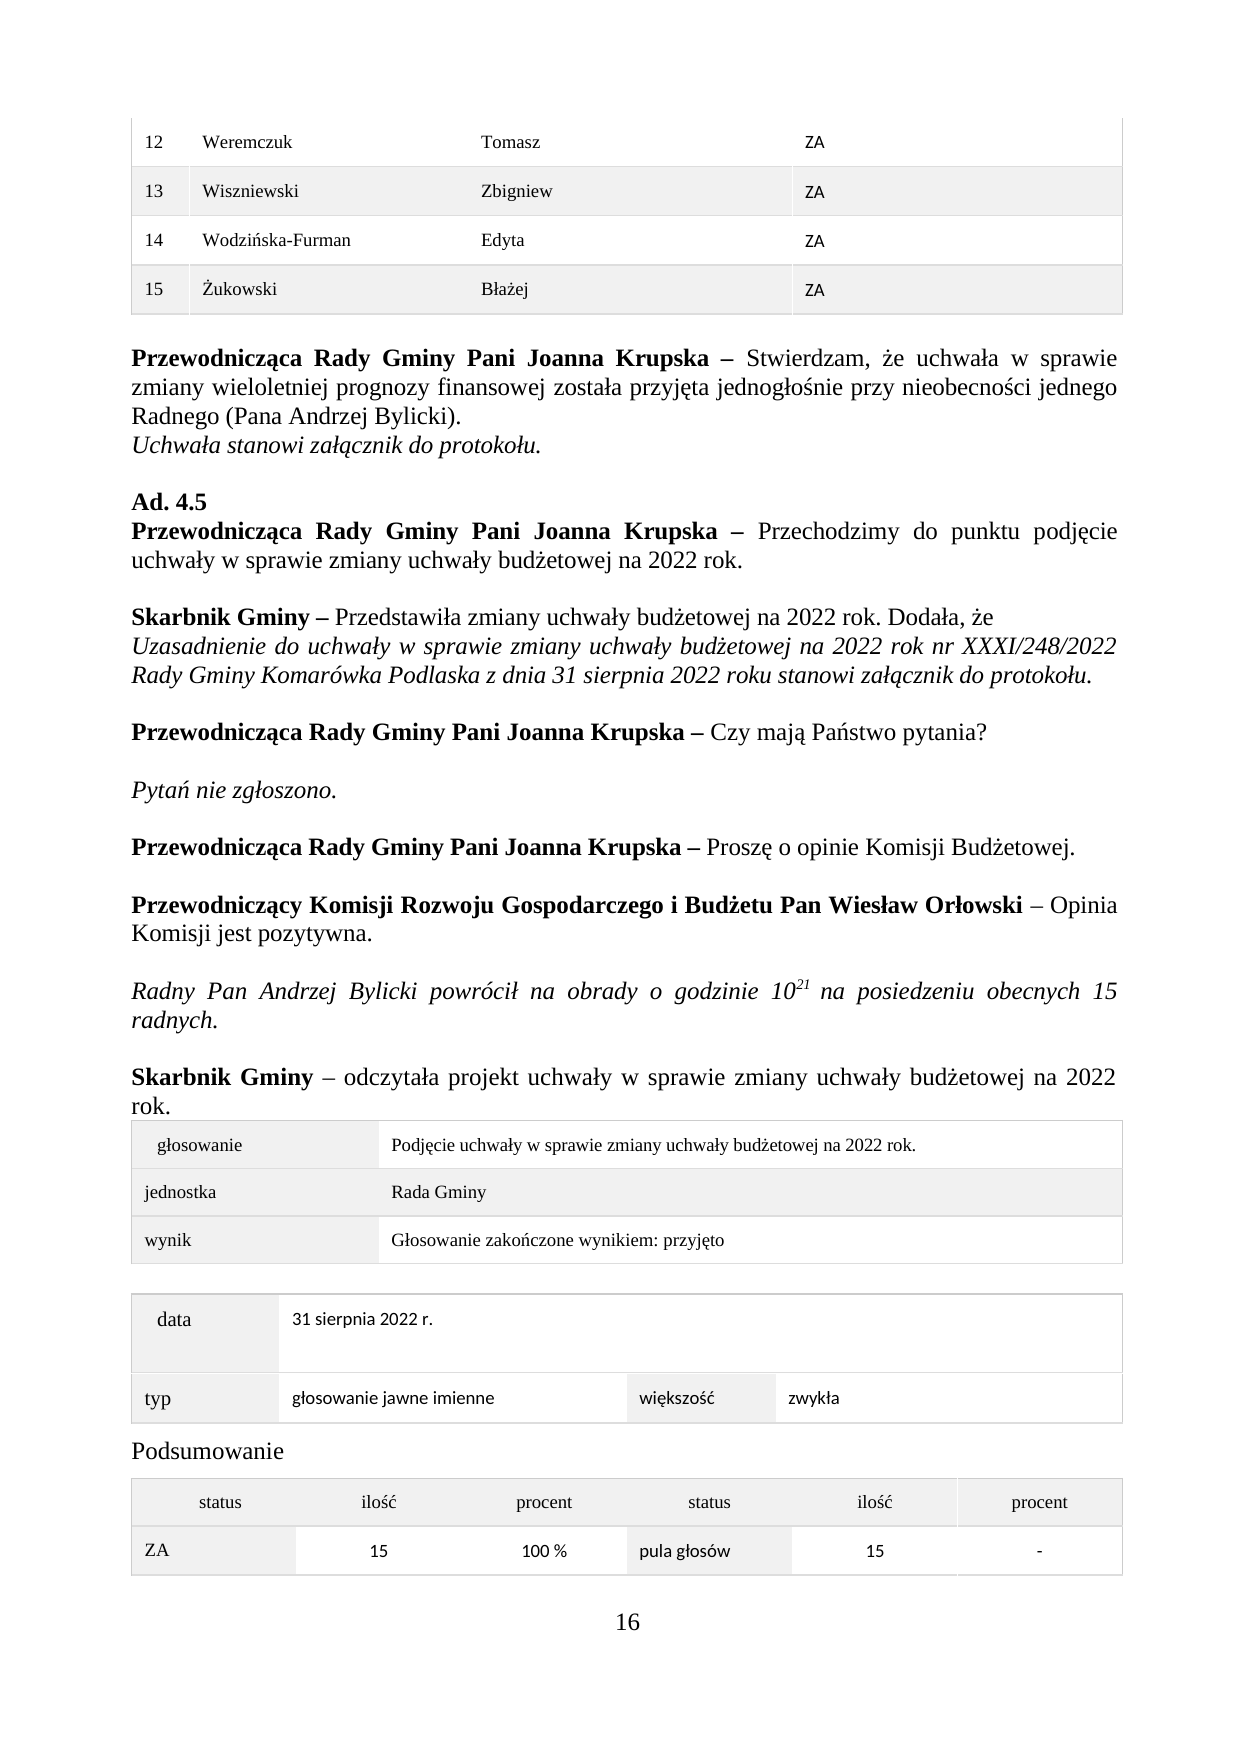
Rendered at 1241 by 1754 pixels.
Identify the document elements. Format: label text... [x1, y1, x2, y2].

table_header ilość [296, 1479, 461, 1525]
table_cell Zbigniew [468, 167, 792, 215]
table_cell 12 [132, 118, 189, 166]
table_cell Rada Gminy [379, 1169, 1122, 1215]
table_cell głosowanie jawne imienne [279, 1374, 627, 1422]
table_header procent [461, 1479, 627, 1525]
table_cell ZA [793, 167, 1122, 215]
table_header data [132, 1295, 279, 1372]
table_header ilość [792, 1479, 957, 1525]
text Przewodnicząca Rady Gminy Pani Joanna Krupska – Proszę o opinie Komisji Budżetowej. [131, 832, 1117, 861]
table_cell - [958, 1527, 1122, 1574]
text Ad. 4.5 [131, 487, 1117, 516]
table_cell Wodzińska-Furman [190, 216, 468, 264]
table_cell Wiszniewski [190, 167, 468, 215]
table_cell ZA [793, 216, 1122, 264]
table_header status [132, 1479, 296, 1525]
table_cell ZA [132, 1527, 296, 1574]
text Pytań nie zgłoszono. [131, 775, 1117, 803]
table_cell typ [132, 1374, 279, 1422]
table_cell 100 % [461, 1527, 627, 1574]
table_header [776, 1295, 1122, 1372]
text Skarbnik Gminy – odczytała projekt uchwały w sprawie zmiany uchwały budżetowej na 2022 rok. [131, 1062, 1117, 1120]
text Radny Pan Andrzej Bylicki powrócił na obrady o godzinie 1021 na posiedzeniu obecnych 15 radnych. [131, 976, 1117, 1033]
text Uchwała stanowi załącznik do protokołu. [131, 430, 1117, 458]
text Uzasadnienie do uchwały w sprawie zmiany uchwały budżetowej na 2022 rok nr XXXI/248/2022 Rady Gminy Komarówka Podlaska z dnia 31 sierpnia 2022 roku stanowi załącznik do protokołu. [131, 631, 1117, 688]
table_cell Weremczuk [190, 118, 468, 166]
table_header 31 sierpnia 2022 r. [279, 1295, 627, 1372]
table_cell ZA [793, 266, 1122, 313]
table_cell pula głosów [627, 1527, 792, 1574]
table_header procent [958, 1479, 1122, 1525]
text Skarbnik Gminy – Przedstawiła zmiany uchwały budżetowej na 2022 rok. Dodała, że [131, 602, 1117, 631]
text Przewodniczący Komisji Rozwoju Gospodarczego i Budżetu Pan Wiesław Orłowski – Opinia Komisji jest pozytywna. [131, 890, 1117, 947]
table_cell ZA [793, 118, 1122, 166]
table_cell Edyta [468, 216, 792, 264]
text Przewodnicząca Rady Gminy Pani Joanna Krupska – Czy mają Państwo pytania? [131, 717, 1117, 746]
table_header [627, 1295, 776, 1372]
table_cell 15 [132, 266, 189, 313]
table_cell wynik [132, 1217, 379, 1263]
text Podsumowanie [131, 1436, 1098, 1465]
table_cell 14 [132, 216, 189, 264]
text Przewodnicząca Rady Gminy Pani Joanna Krupska – Stwierdzam, że uchwała w sprawie zmiany wieloletniej prognozy finansowej została przyjęta jednogłośnie przy nieobecności jednego Radnego (Pana Andrzej Bylicki). [131, 343, 1117, 430]
table_cell Tomasz [468, 118, 792, 166]
text Przewodnicząca Rady Gminy Pani Joanna Krupska – Przechodzimy do punktu podjęcie uchwały w sprawie zmiany uchwały budżetowej na 2022 rok. [131, 516, 1117, 573]
table_cell 15 [792, 1527, 957, 1574]
table_cell Błażej [468, 266, 792, 313]
table_cell Głosowanie zakończone wynikiem: przyjęto [379, 1217, 1122, 1263]
table_header głosowanie [132, 1121, 379, 1168]
table_cell zwykła [776, 1374, 1122, 1422]
table_cell Żukowski [190, 266, 468, 313]
table_cell jednostka [132, 1169, 379, 1215]
table_header status [627, 1479, 792, 1525]
table_cell 15 [296, 1527, 461, 1574]
table_cell większość [627, 1374, 776, 1422]
table_cell 13 [132, 167, 189, 215]
table_header Podjęcie uchwały w sprawie zmiany uchwały budżetowej na 2022 rok. [379, 1121, 1122, 1168]
